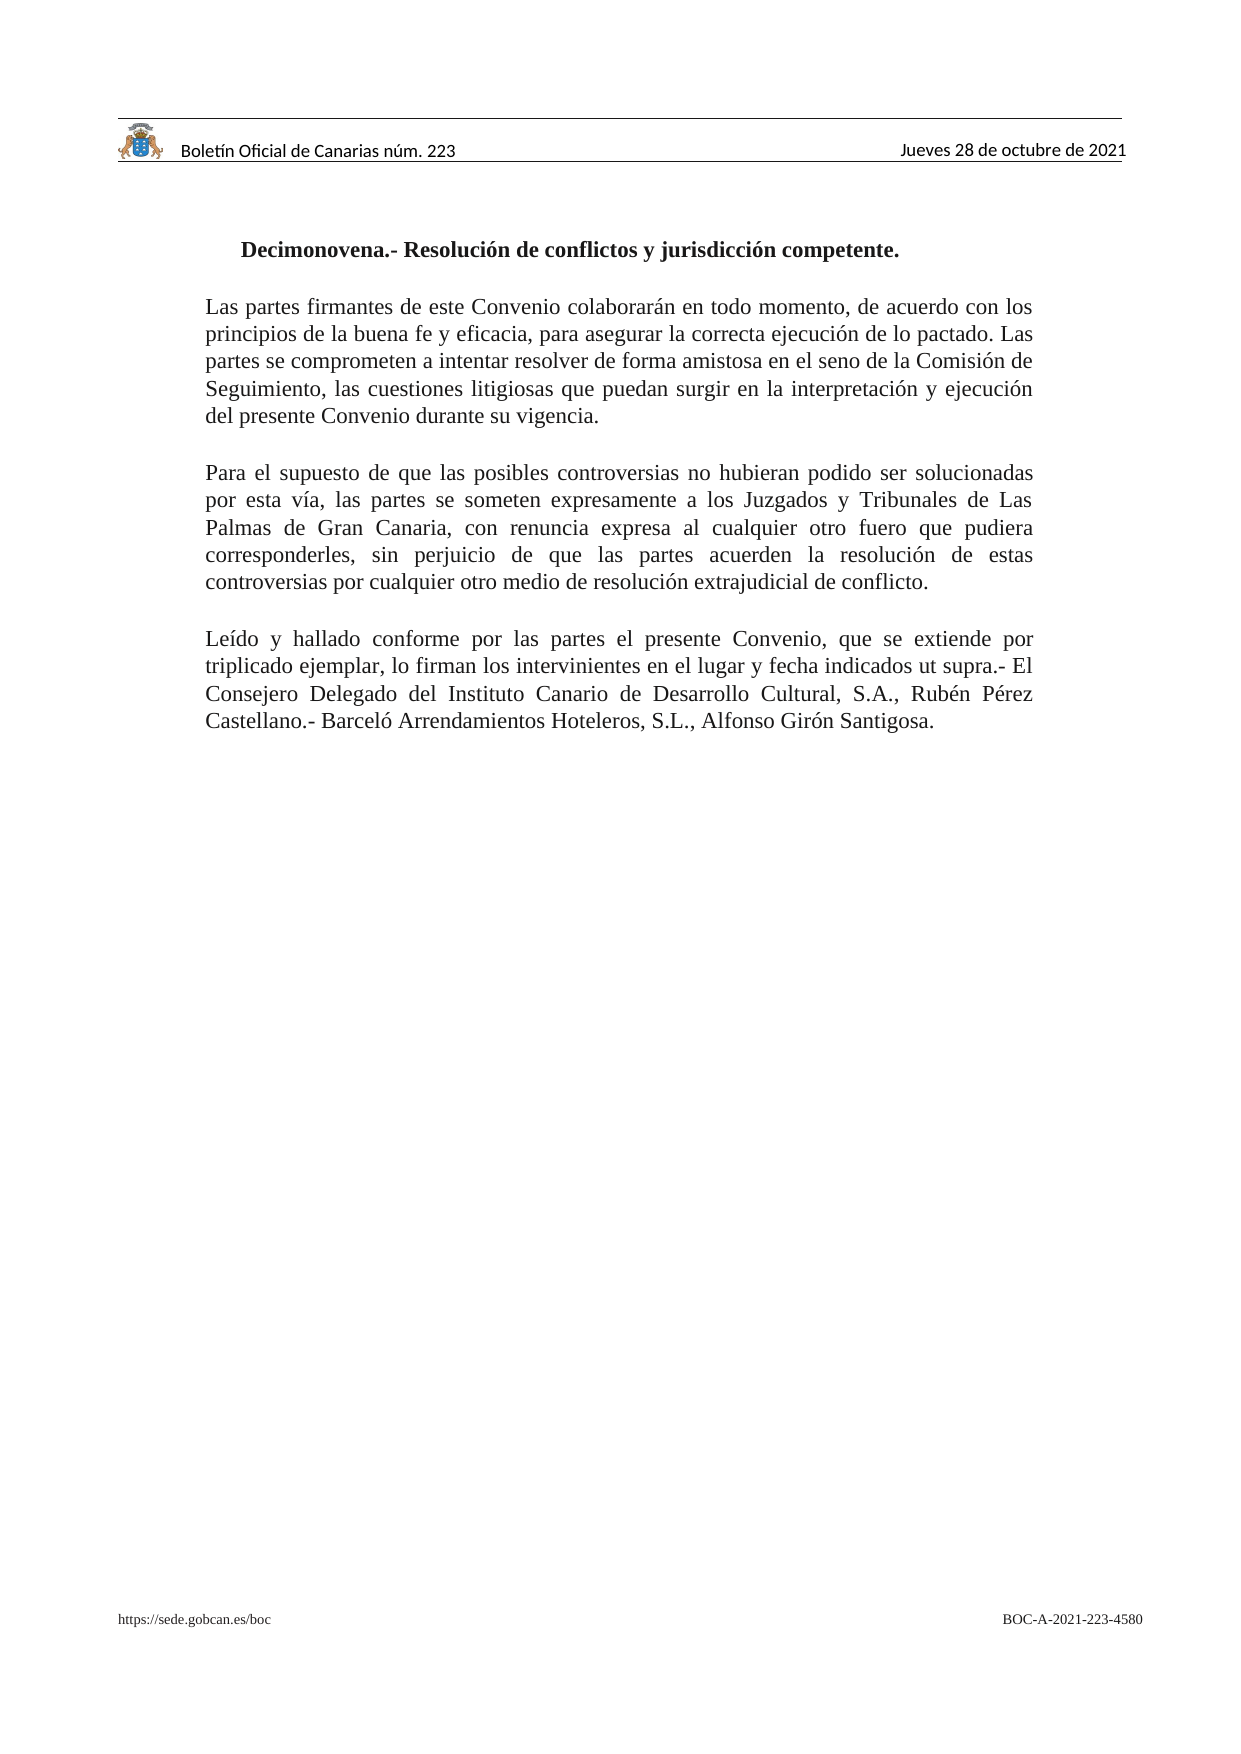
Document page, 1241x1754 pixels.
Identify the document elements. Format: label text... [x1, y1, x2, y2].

text Leído y hallado conforme por las partes el presente Convenio, que se extiende por triplicado ejemplar, lo firman los intervinientes en el lugar y fecha indicados ut supra.- El Consejero Delegado del Instituto Canario de Desarrollo Cultural, S.A., Rubén Pérez Castellano.- Barceló Arrendamientos Hoteleros, S.L., Alfonso Girón Santigosa. [205, 625, 1035, 733]
text Decimonovena.- Resolución de conflictos y jurisdicción competente. [241, 236, 1035, 263]
text Para el supuesto de que las posibles controversias no hubieran podido ser solucionadas por esta vía, las partes se someten expresamente a los Juzgados y Tribunales de Las Palmas de Gran Canaria, con renuncia expresa al cualquier otro fuero que pudiera corresponderles, sin perjuicio de que las partes acuerden la resolución de estas controversias por cualquier otro medio de resolución extrajudicial de conflicto. [205, 459, 1035, 595]
text Las partes firmantes de este Convenio colaborarán en todo momento, de acuerdo con los principios de la buena fe y eficacia, para asegurar la correcta ejecución de lo pactado. Las partes se comprometen a intentar resolver de forma amistosa en el seno de la Comisión de Seguimiento, las cuestiones litigiosas que puedan surgir en la interpretación y ejecución del presente Convenio durante su vigencia. [205, 293, 1035, 429]
